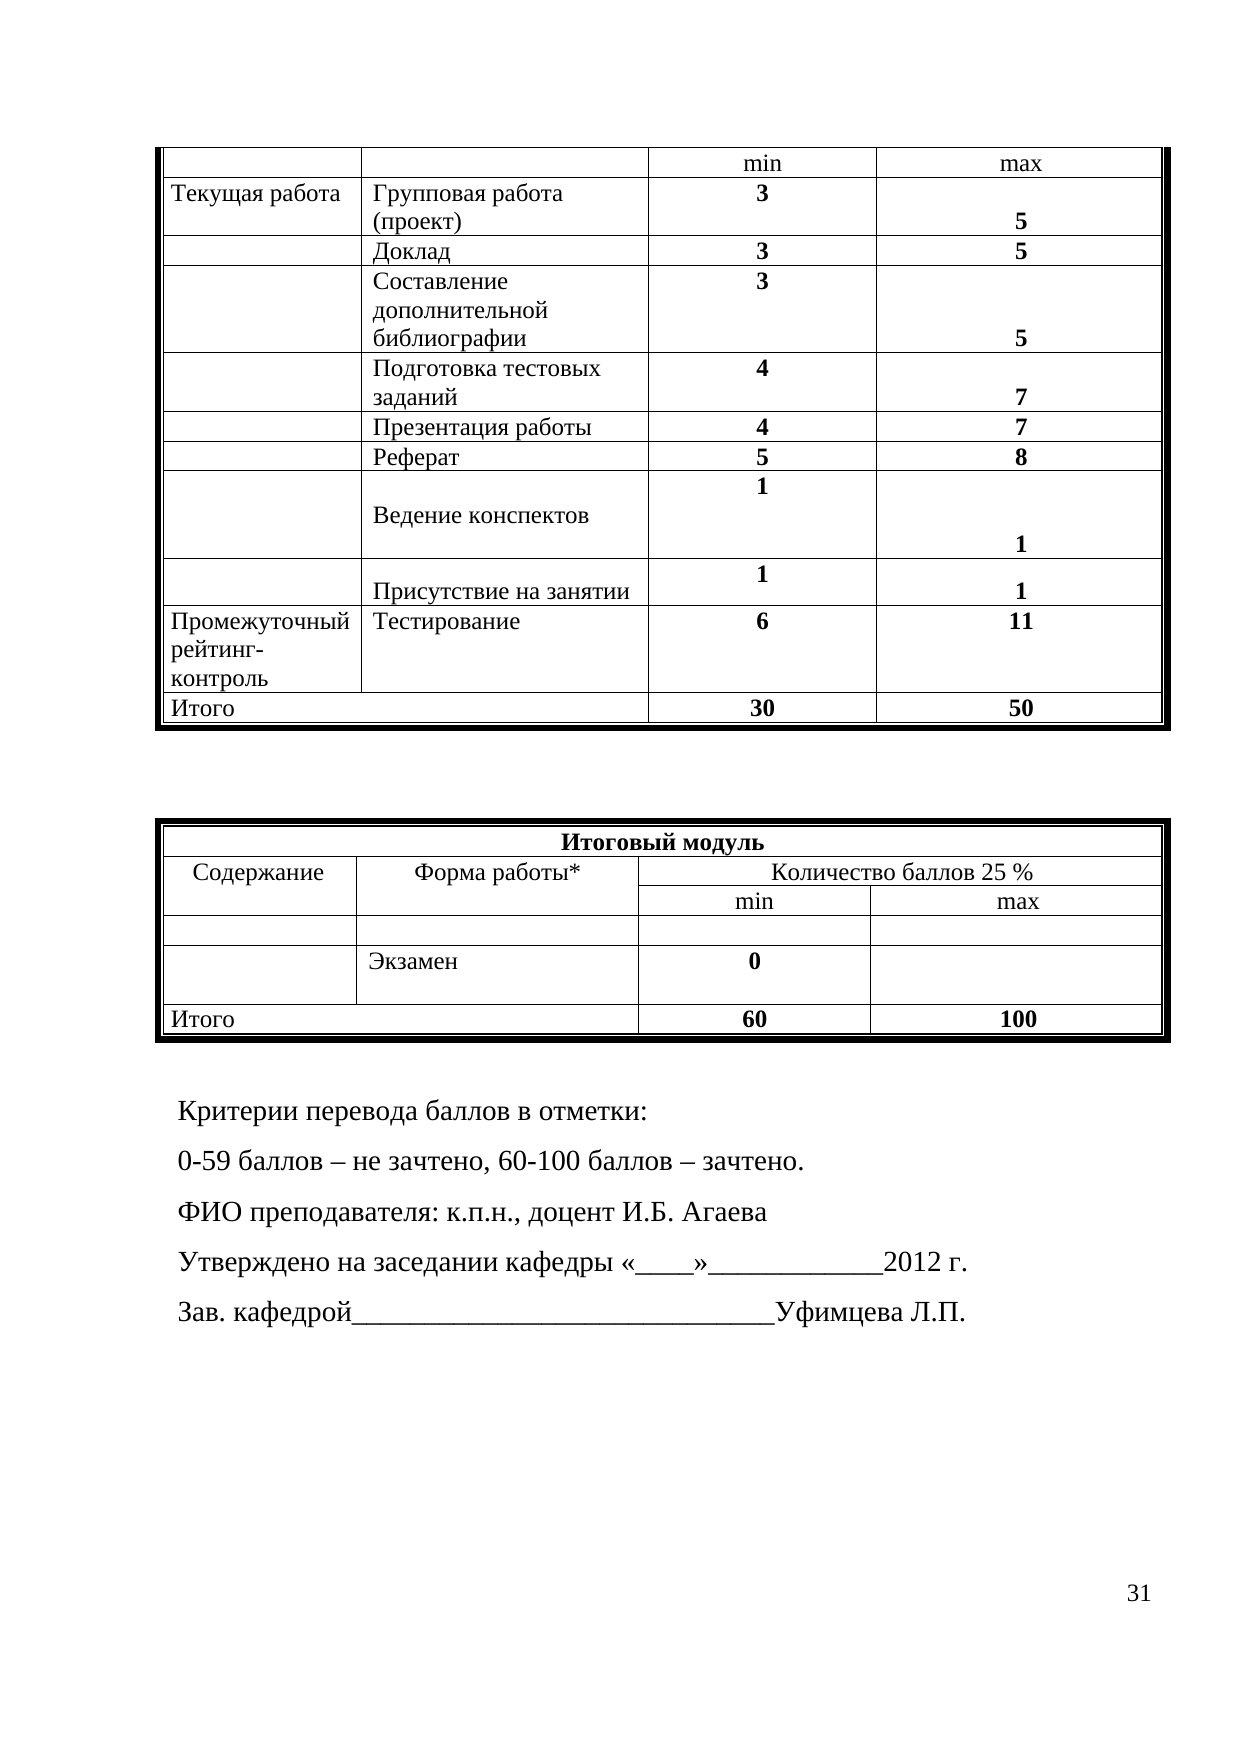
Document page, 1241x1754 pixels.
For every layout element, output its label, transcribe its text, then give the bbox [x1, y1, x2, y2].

table_cell [164, 471, 361, 558]
table_cell [639, 916, 870, 945]
table_cell [871, 916, 1161, 945]
table_cell 5 [877, 178, 1161, 235]
table_cell 5 [877, 266, 1161, 352]
table_cell 3 [649, 236, 876, 265]
table_cell 5 [649, 442, 876, 470]
text Критерии перевода баллов в отметки: [177, 1093, 1152, 1127]
table_cell 4 [649, 353, 876, 411]
table_cell 3 [649, 178, 876, 235]
table_cell [362, 148, 648, 177]
table_cell [871, 946, 1161, 1003]
table_cell 30 [649, 693, 876, 722]
table_cell 1 [877, 471, 1161, 558]
table_cell Презентация работы [362, 412, 648, 441]
table_cell [164, 946, 356, 1003]
table_cell Промежуточный рейтинг-контроль [164, 606, 361, 692]
table_cell 6 [649, 606, 876, 692]
table_cell Экзамен [357, 946, 638, 1003]
table_cell Доклад [362, 236, 648, 265]
table_cell 4 [649, 412, 876, 441]
table_cell Тестирование [362, 606, 648, 692]
table_cell 0 [639, 946, 870, 1003]
table_cell 5 [877, 236, 1161, 265]
table_cell 60 [639, 1005, 870, 1033]
table_cell 11 [877, 606, 1161, 692]
table_cell 1 [877, 559, 1161, 605]
table_cell Групповая работа (проект) [362, 178, 648, 235]
table_cell [164, 236, 361, 265]
table_cell 7 [877, 353, 1161, 411]
table_cell 100 [871, 1005, 1161, 1033]
table_cell Итого [164, 693, 648, 722]
table_cell [164, 559, 361, 605]
table_cell Содержание [164, 857, 356, 915]
table_cell Присутствие на занятии [362, 559, 648, 605]
text 0-59 баллов – не зачтено, 60-100 баллов – зачтено. [177, 1143, 1152, 1177]
table_cell max [877, 148, 1161, 177]
table_header Итоговый модуль [164, 827, 1161, 856]
table_cell [164, 442, 361, 470]
table_cell min [649, 148, 876, 177]
table_cell 3 [649, 266, 876, 352]
table_cell Количество баллов 25 % [639, 857, 1161, 885]
text Утверждено на заседании кафедры «____»____________2012 г. [177, 1244, 1152, 1277]
table_cell [164, 266, 361, 352]
table_cell [164, 412, 361, 441]
table_cell Ведение конспектов [362, 471, 648, 558]
text Зав. кафедрой_____________________________Уфимцева Л.П. [177, 1294, 1152, 1328]
table_cell Составление дополнительной библиографии [362, 266, 648, 352]
table_cell Подготовка тестовых заданий [362, 353, 648, 411]
table_cell min [639, 886, 870, 915]
table_cell 7 [877, 412, 1161, 441]
table_cell 8 [877, 442, 1161, 470]
text ФИО преподавателя: к.п.н., доцент И.Б. Агаева [177, 1194, 1152, 1227]
table_cell [164, 148, 361, 177]
table_cell 50 [877, 693, 1161, 722]
table_cell Форма работы* [357, 857, 638, 915]
table_cell [164, 353, 361, 411]
table_cell Итого [164, 1005, 638, 1033]
table_cell Реферат [362, 442, 648, 470]
table_cell max [871, 886, 1161, 915]
table_cell Текущая работа [164, 178, 361, 235]
table_cell 1 [649, 471, 876, 558]
table_cell 1 [649, 559, 876, 605]
table_cell [164, 916, 356, 945]
table_cell [357, 916, 638, 945]
